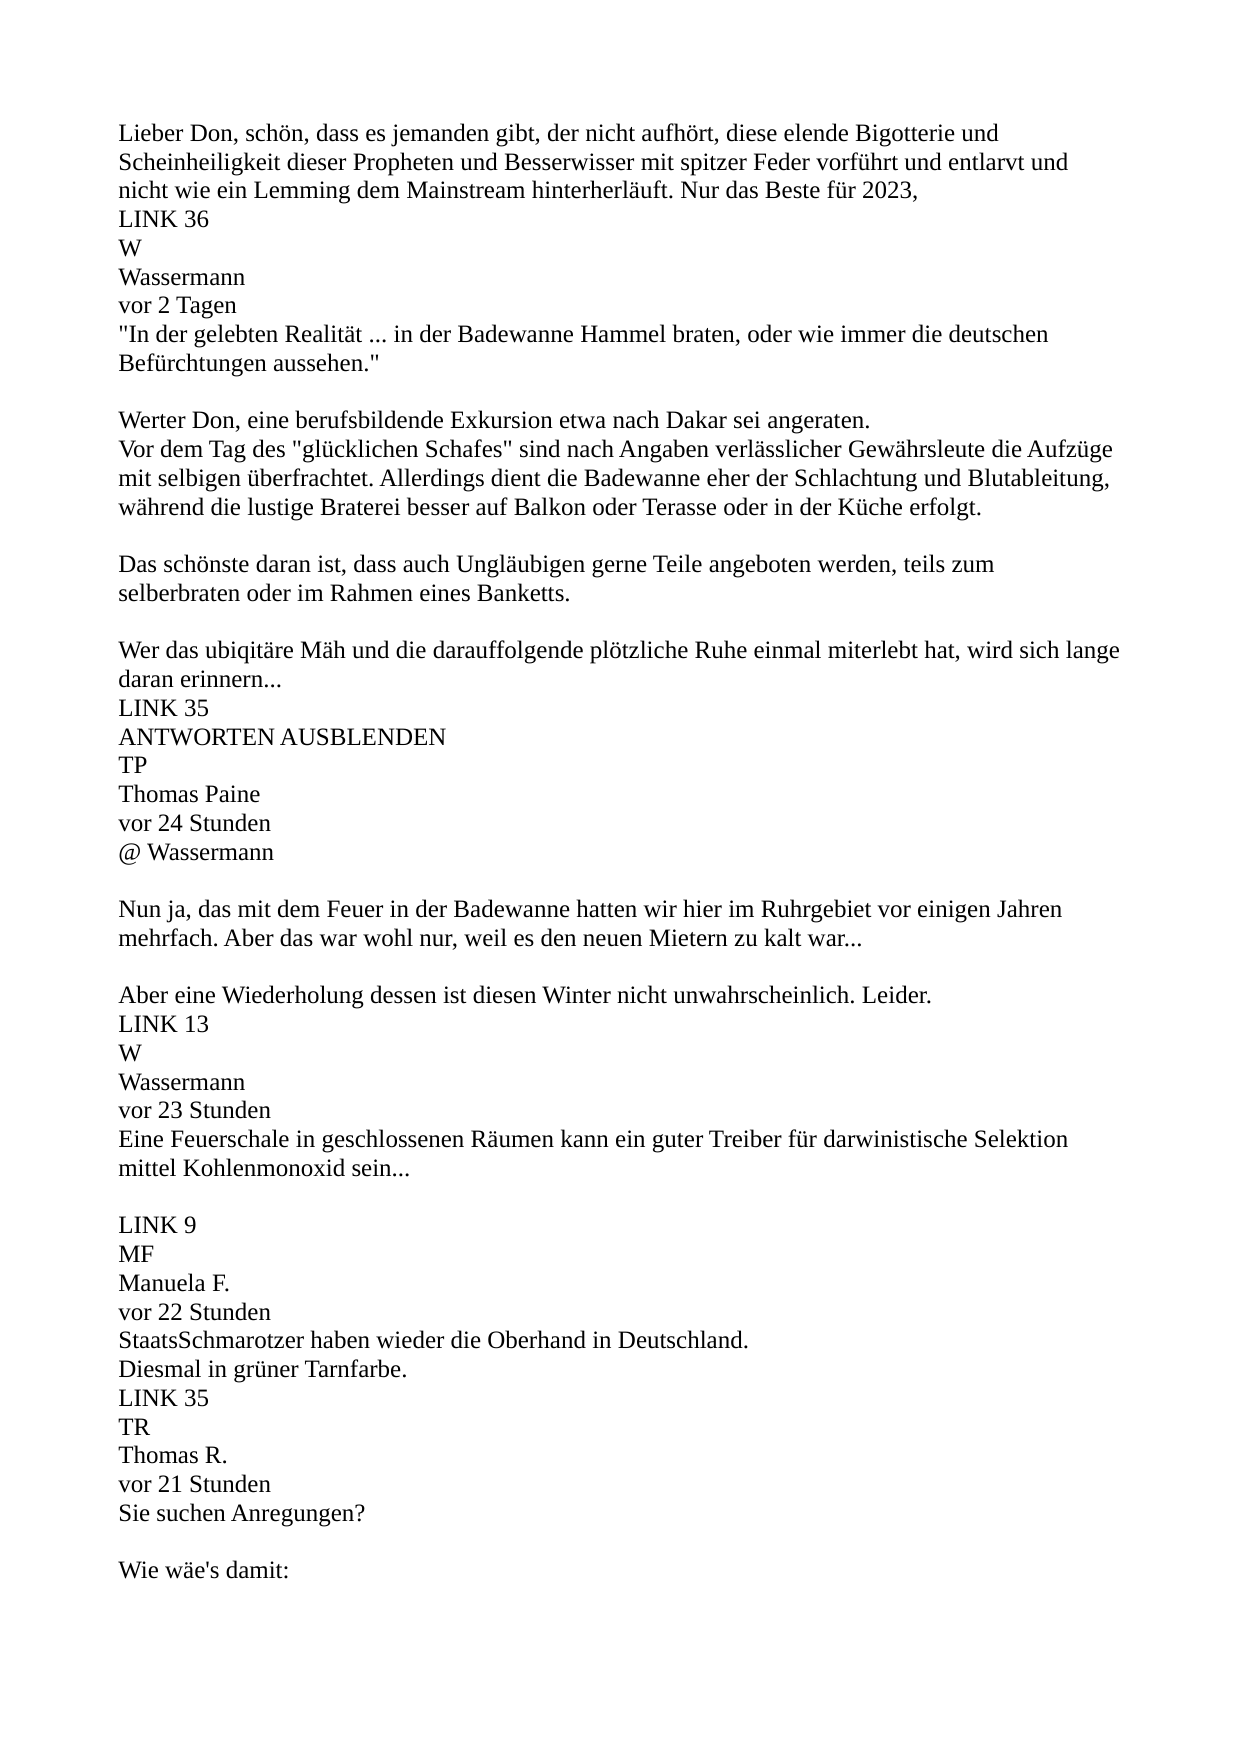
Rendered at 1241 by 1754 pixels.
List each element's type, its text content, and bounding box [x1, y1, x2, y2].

text W [118, 233, 1122, 262]
text vor 24 Stunden [118, 808, 1122, 837]
text Nun ja, das mit dem Feuer in der Badewanne hatten wir hier im Ruhrgebiet vor einigen Jahren mehrfach. Aber das war wohl nur, weil es den neuen Mietern zu kalt war... [118, 894, 1122, 952]
text Das schönste daran ist, dass auch Ungläubigen gerne Teile angeboten werden, teils zum selberbraten oder im Rahmen eines Banketts. [118, 549, 1122, 607]
text Aber eine Wiederholung dessen ist diesen Winter nicht unwahrscheinlich. Leider. [118, 981, 1122, 1009]
text TR [118, 1412, 1122, 1441]
text StaatsSchmarotzer haben wieder die Oberhand in Deutschland. [118, 1326, 1122, 1354]
text vor 23 Stunden [118, 1096, 1122, 1124]
text Thomas R. [118, 1441, 1122, 1469]
text Wassermann [118, 262, 1122, 291]
text LINK 13 [118, 1009, 1122, 1038]
text Wer das ubiqitäre Mäh und die darauffolgende plötzliche Ruhe einmal miterlebt hat, wird sich lange daran erinnern... [118, 636, 1122, 693]
text Thomas Paine [118, 779, 1122, 808]
text Lieber Don, schön, dass es jemanden gibt, der nicht aufhört, diese elende Bigotterie und Scheinheiligkeit dieser Propheten und Besserwisser mit spitzer Feder vorführt und entlarvt und nicht wie ein Lemming dem Mainstream hinterherläuft. Nur das Beste für 2023, [118, 118, 1122, 204]
text MF [118, 1239, 1122, 1268]
text Vor dem Tag des "glücklichen Schafes" sind nach Angaben verlässlicher Gewährsleute die Aufzüge mit selbigen überfrachtet. Allerdings dient die Badewanne eher der Schlachtung und Blutableitung, während die lustige Braterei besser auf Balkon oder Terasse oder in der Küche erfolgt. [118, 434, 1122, 521]
text "In der gelebten Realität ... in der Badewanne Hammel braten, oder wie immer die deutschen Befürchtungen aussehen." [118, 319, 1122, 377]
text Wie wäe's damit: [118, 1556, 1122, 1584]
text Diesmal in grüner Tarnfarbe. [118, 1354, 1122, 1383]
text Eine Feuerschale in geschlossenen Räumen kann ein guter Treiber für darwinistische Selektion mittel Kohlenmonoxid sein... [118, 1124, 1122, 1182]
text vor 2 Tagen [118, 291, 1122, 319]
text vor 22 Stunden [118, 1297, 1122, 1326]
text ANTWORTEN AUSBLENDEN [118, 722, 1122, 751]
text Wassermann [118, 1067, 1122, 1096]
text W [118, 1038, 1122, 1067]
text LINK 9 [118, 1211, 1122, 1239]
text Sie suchen Anregungen? [118, 1498, 1122, 1527]
text Werter Don, eine berufsbildende Exkursion etwa nach Dakar sei angeraten. [118, 406, 1122, 434]
text vor 21 Stunden [118, 1469, 1122, 1498]
text TP [118, 751, 1122, 779]
text @ Wassermann [118, 837, 1122, 866]
text LINK 35 [118, 693, 1122, 722]
text Manuela F. [118, 1268, 1122, 1297]
text LINK 36 [118, 204, 1122, 233]
text LINK 35 [118, 1383, 1122, 1412]
